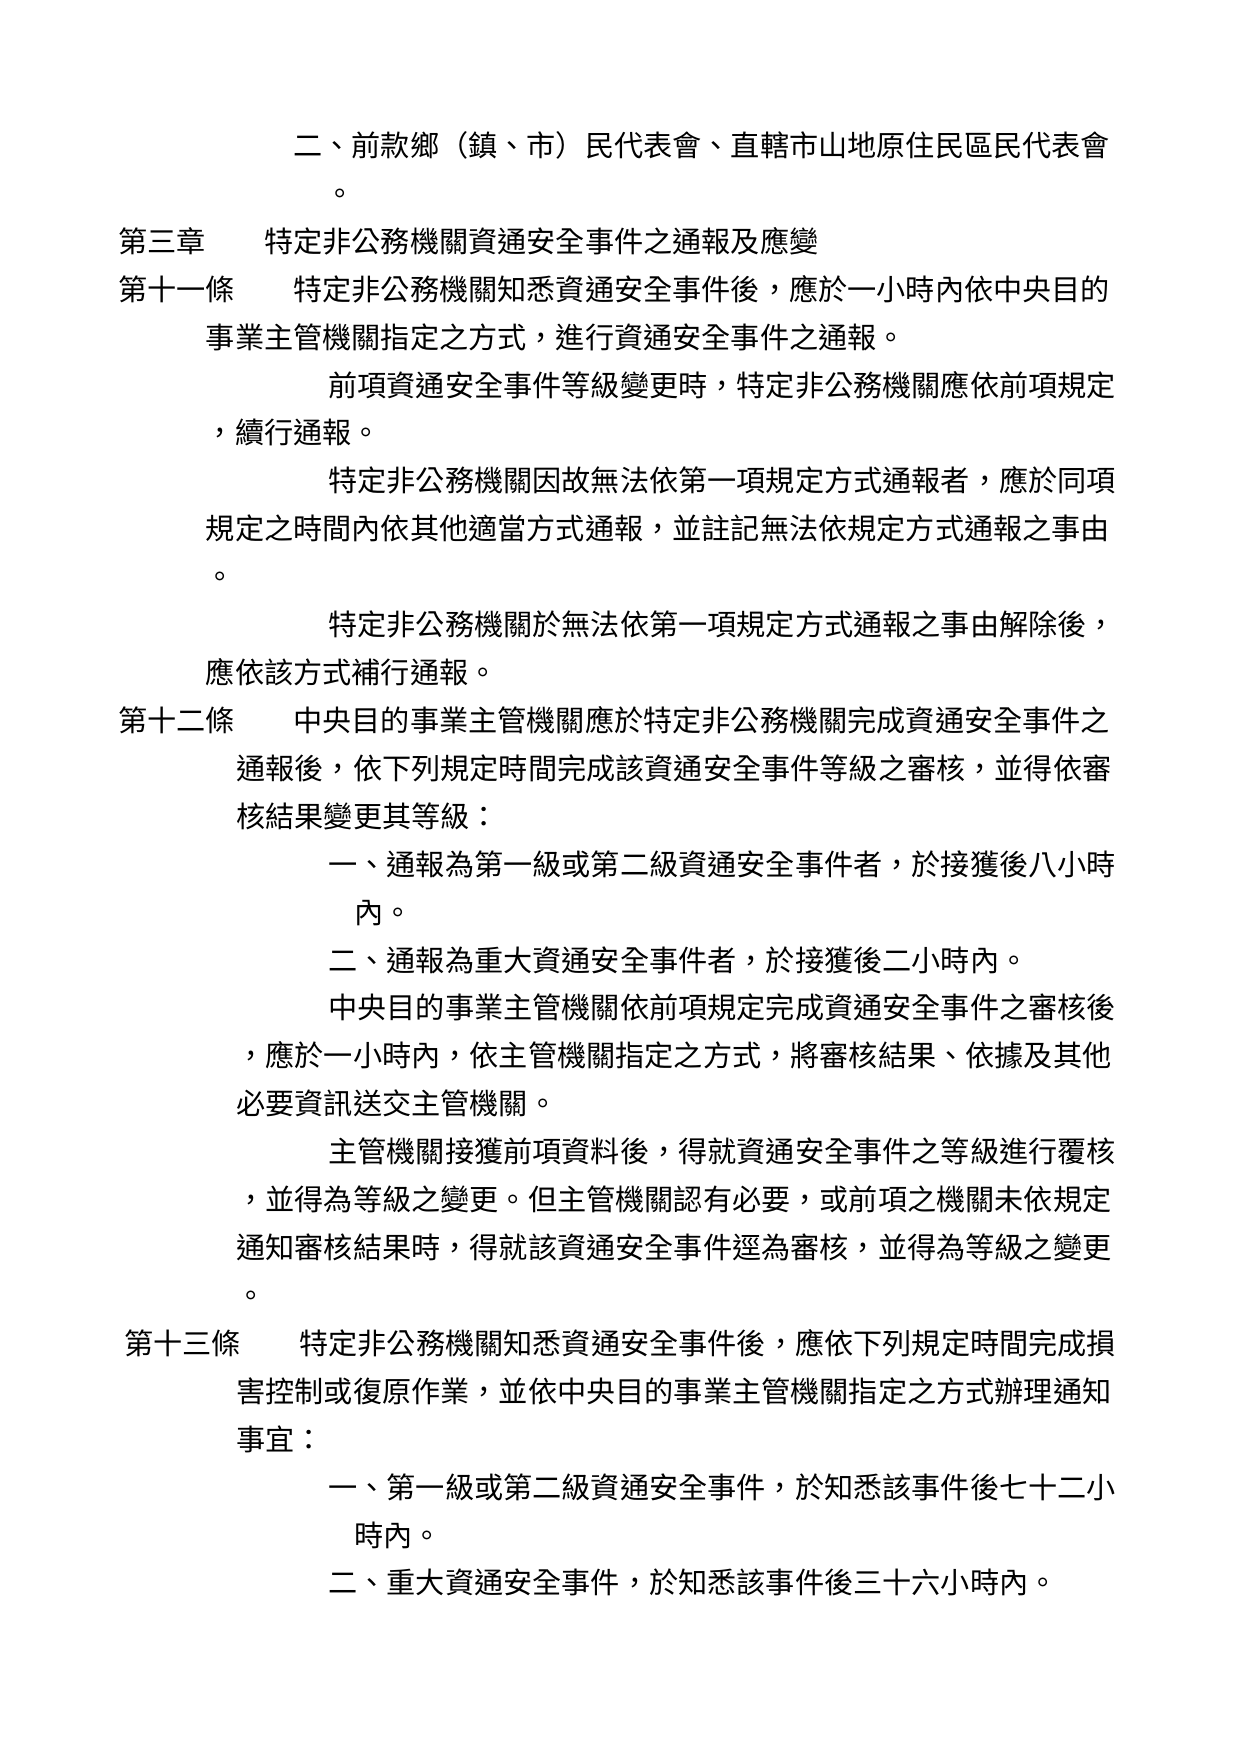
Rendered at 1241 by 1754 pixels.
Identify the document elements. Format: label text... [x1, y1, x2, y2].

text 第十二條 中央目的事業主管機關應於特定非公務機關完成資通安全事件之通報後，依下列規定時間完成該資通安全事件等級之審核，並得依審核結果變更其等級： [118, 693, 1122, 837]
text 特定非公務機關因故無法依第一項規定方式通報者，應於同項規定之時間內依其他適當方式通報，並註記無法依規定方式通報之事由。 [118, 453, 1122, 597]
text 二、通報為重大資通安全事件者，於接獲後二小時內。 [118, 933, 1122, 981]
text 第十三條 特定非公務機關知悉資通安全事件後，應依下列規定時間完成損害控制或復原作業，並依中央目的事業主管機關指定之方式辦理通知事宜： [124, 1316, 1122, 1460]
text 二、重大資通安全事件，於知悉該事件後三十六小時內。 [118, 1556, 1122, 1603]
text 主管機關接獲前項資料後，得就資通安全事件之等級進行覆核，並得為等級之變更。但主管機關認有必要，或前項之機關未依規定通知審核結果時，得就該資通安全事件逕為審核，並得為等級之變更。 [118, 1124, 1122, 1316]
text 第十一條 特定非公務機關知悉資通安全事件後，應於一小時內依中央目的事業主管機關指定之方式，進行資通安全事件之通報。 [118, 262, 1122, 358]
text 前項資通安全事件等級變更時，特定非公務機關應依前項規定，續行通報。 [118, 358, 1122, 453]
text 一、通報為第一級或第二級資通安全事件者，於接獲後八小時內。 [118, 837, 1122, 933]
text 一、第一級或第二級資通安全事件，於知悉該事件後七十二小時內。 [118, 1460, 1122, 1556]
text 中央目的事業主管機關依前項規定完成資通安全事件之審核後，應於一小時內，依主管機關指定之方式，將審核結果、依據及其他必要資訊送交主管機關。 [118, 981, 1122, 1124]
text 第三章 特定非公務機關資通安全事件之通報及應變 [118, 214, 1122, 262]
text 二、前款鄉（鎮、市）民代表會、直轄市山地原住民區民代表會。 [118, 118, 1122, 214]
text 特定非公務機關於無法依第一項規定方式通報之事由解除後，應依該方式補行通報。 [118, 597, 1122, 693]
